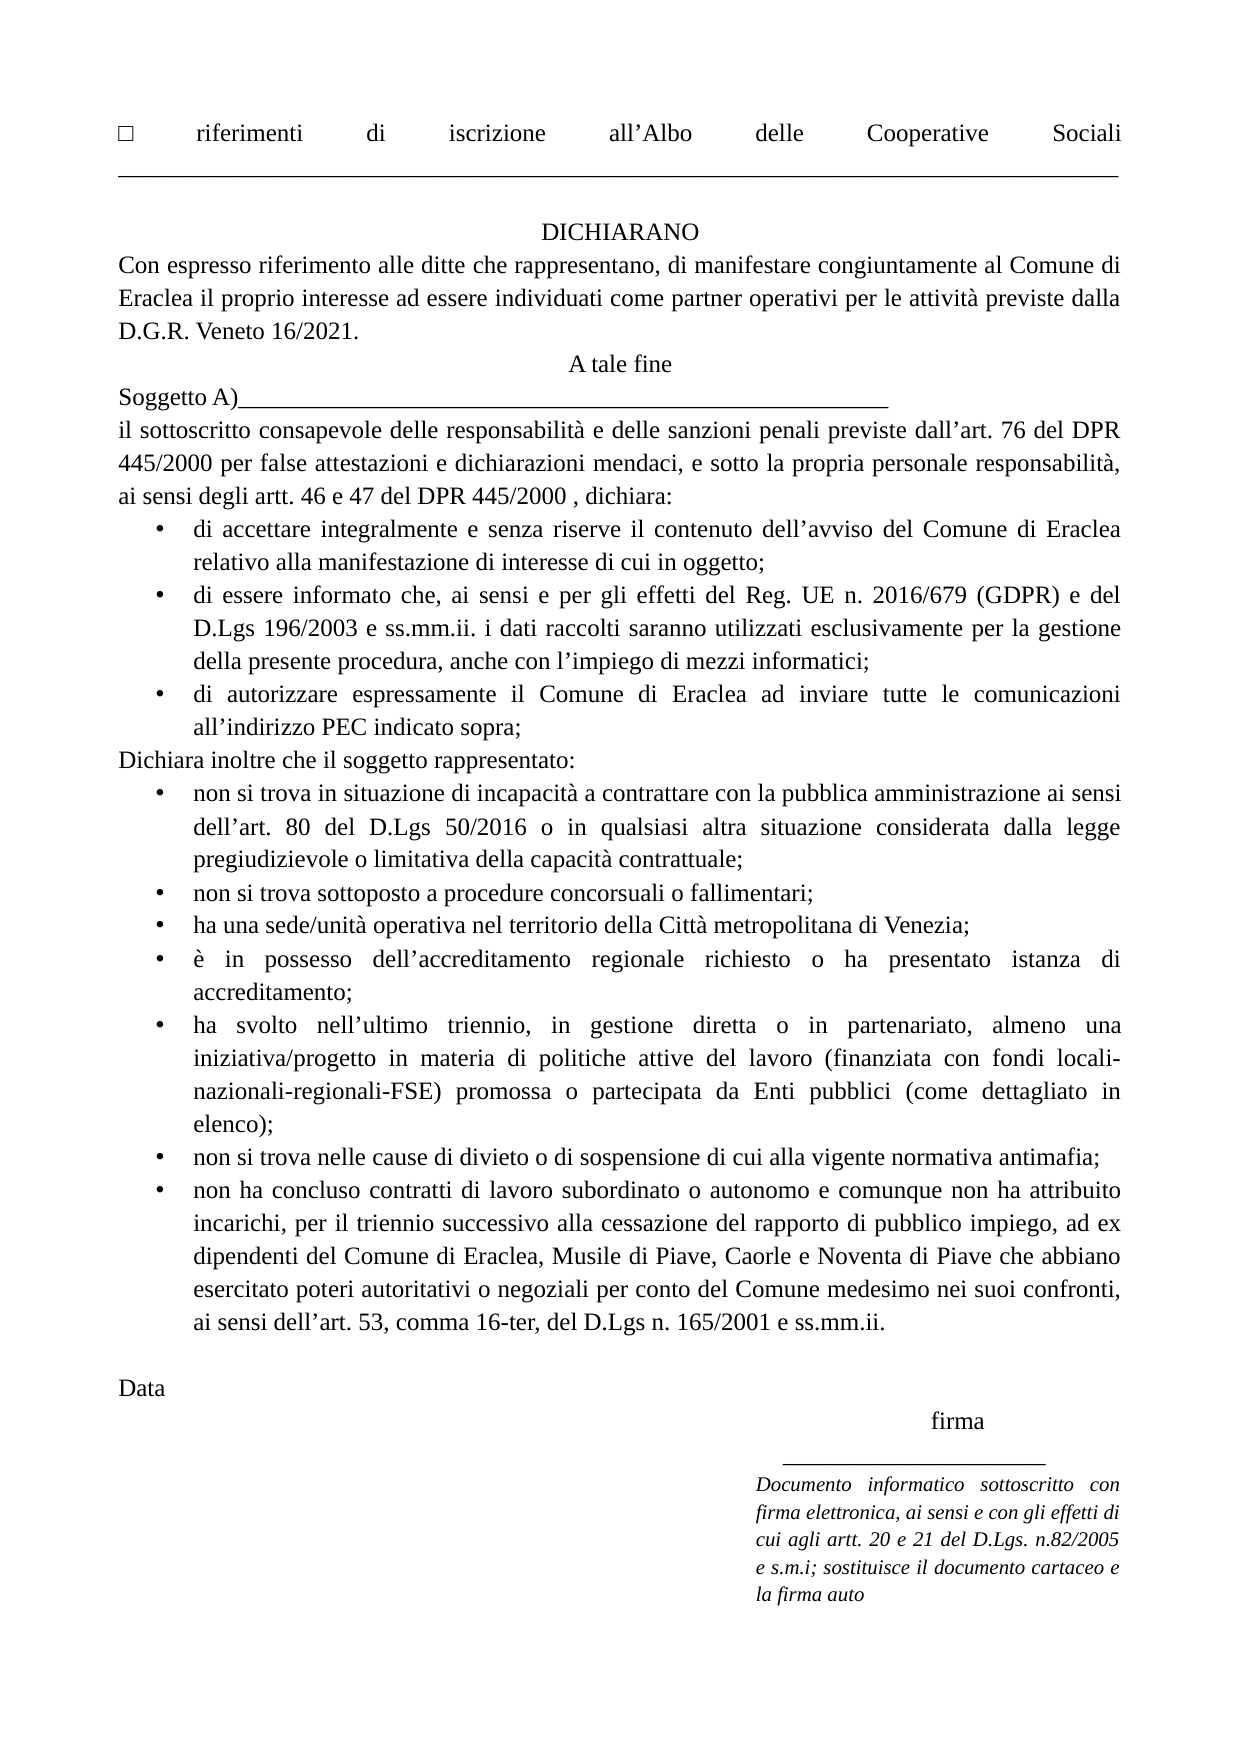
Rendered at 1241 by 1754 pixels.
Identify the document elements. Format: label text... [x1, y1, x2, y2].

list Data [118, 1373, 1122, 1402]
list non si trova sottoposto a procedure concorsuali o fallimentari; [156, 878, 1122, 906]
list ha svolto nell’ultimo triennio, in gestione diretta o in partenariato, almeno una iniziativa/progetto in materia di politiche attive del lavoro (finanziata con fondi locali-nazionali-regionali-FSE) promossa o partecipata da Enti pubblici (come dettagliato in elenco); [156, 1010, 1122, 1137]
list non si trova in situazione di incapacità a contrattare con la pubblica amministrazione ai sensi dell’art. 80 del D.Lgs 50/2016 o in qualsiasi altra situazione considerata dalla legge pregiudizievole o limitativa della capacità contrattuale; [156, 778, 1122, 873]
list di autorizzare espressamente il Comune di Eraclea ad inviare tutte le comunicazioni all’indirizzo PEC indicato sopra; [156, 679, 1122, 741]
text _____________________ [118, 1439, 1122, 1468]
list non si trova nelle cause di divieto o di sospensione di cui alla vigente normativa antimafia; [156, 1142, 1122, 1171]
text □ riferimenti di iscrizione all’Albo delle Cooperative Sociali ________________________________________________________________________________ [118, 118, 1122, 180]
text DICHIARANO [118, 217, 1122, 246]
list ha una sede/unità operativa nel territorio della Città metropolitana di Venezia; [156, 911, 1122, 939]
list è in possesso dell’accreditamento regionale richiesto o ha presentato istanza di accreditamento; [156, 944, 1122, 1005]
text Documento informatico sottoscritto con firma elettronica, ai sensi e con gli effetti di cui agli artt. 20 e 21 del D.Lgs. n.82/2005 e s.m.i; sostituisce il documento cartaceo e la firma auto [756, 1472, 1122, 1606]
text firma [118, 1406, 1122, 1435]
list di accettare integralmente e senza riserve il contenuto dell’avviso del Comune di Eraclea relativo alla manifestazione di interesse di cui in oggetto; [156, 514, 1122, 576]
text A tale fine [118, 349, 1122, 378]
text Soggetto A)____________________________________________________ [118, 382, 1122, 411]
list non ha concluso contratti di lavoro subordinato o autonomo e comunque non ha attribuito incarichi, per il triennio successivo alla cessazione del rapporto di pubblico impiego, ad ex dipendenti del Comune di Eraclea, Musile di Piave, Caorle e Noventa di Piave che abbiano esercitato poteri autoritativi o negoziali per conto del Comune medesimo nei suoi confronti, ai sensi dell’art. 53, comma 16-ter, del D.Lgs n. 165/2001 e ss.mm.ii. [156, 1175, 1122, 1336]
text Con espresso riferimento alle ditte che rappresentano, di manifestare congiuntamente al Comune di Eraclea il proprio interesse ad essere individuati come partner operativi per le attività previste dalla D.G.R. Veneto 16/2021. [118, 250, 1122, 345]
list di essere informato che, ai sensi e per gli effetti del Reg. UE n. 2016/679 (GDPR) e del D.Lgs 196/2003 e ss.mm.ii. i dati raccolti saranno utilizzati esclusivamente per la gestione della presente procedura, anche con l’impiego di mezzi informatici; [156, 580, 1122, 675]
text il sottoscritto consapevole delle responsabilità e delle sanzioni penali previste dall’art. 76 del DPR 445/2000 per false attestazioni e dichiarazioni mendaci, e sotto la propria personale responsabilità, ai sensi degli artt. 46 e 47 del DPR 445/2000 , dichiara: [118, 415, 1122, 510]
text Dichiara inoltre che il soggetto rappresentato: [118, 746, 1122, 774]
